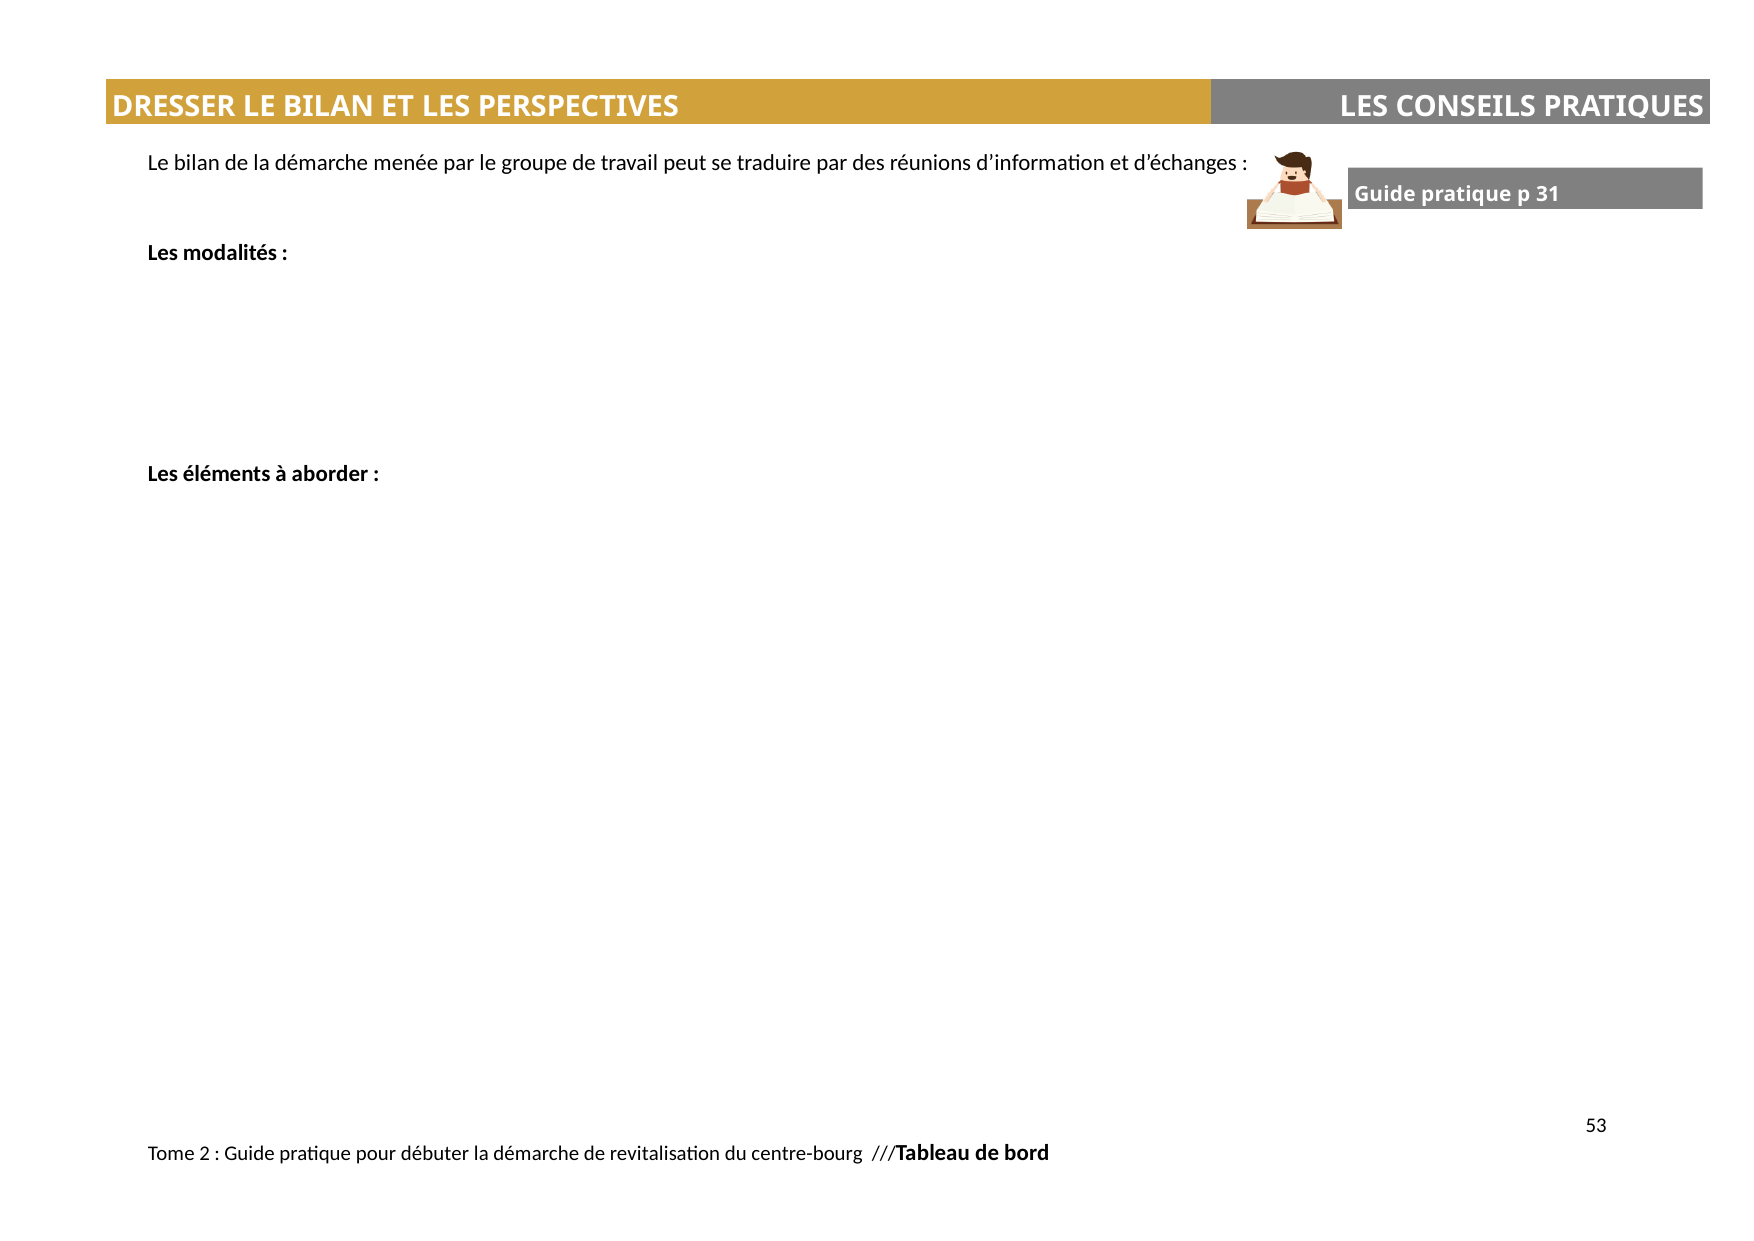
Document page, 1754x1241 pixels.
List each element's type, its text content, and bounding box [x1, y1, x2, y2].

text Les modalités : [148, 238, 1606, 266]
picture [1247, 134, 1342, 229]
text Les éléments à aborder : [148, 459, 1606, 488]
text [1342, 148, 1606, 176]
text Le bilan de la démarche menée par le groupe de travail peut se traduire par des réunions d’information et d’échanges : [148, 148, 1247, 176]
